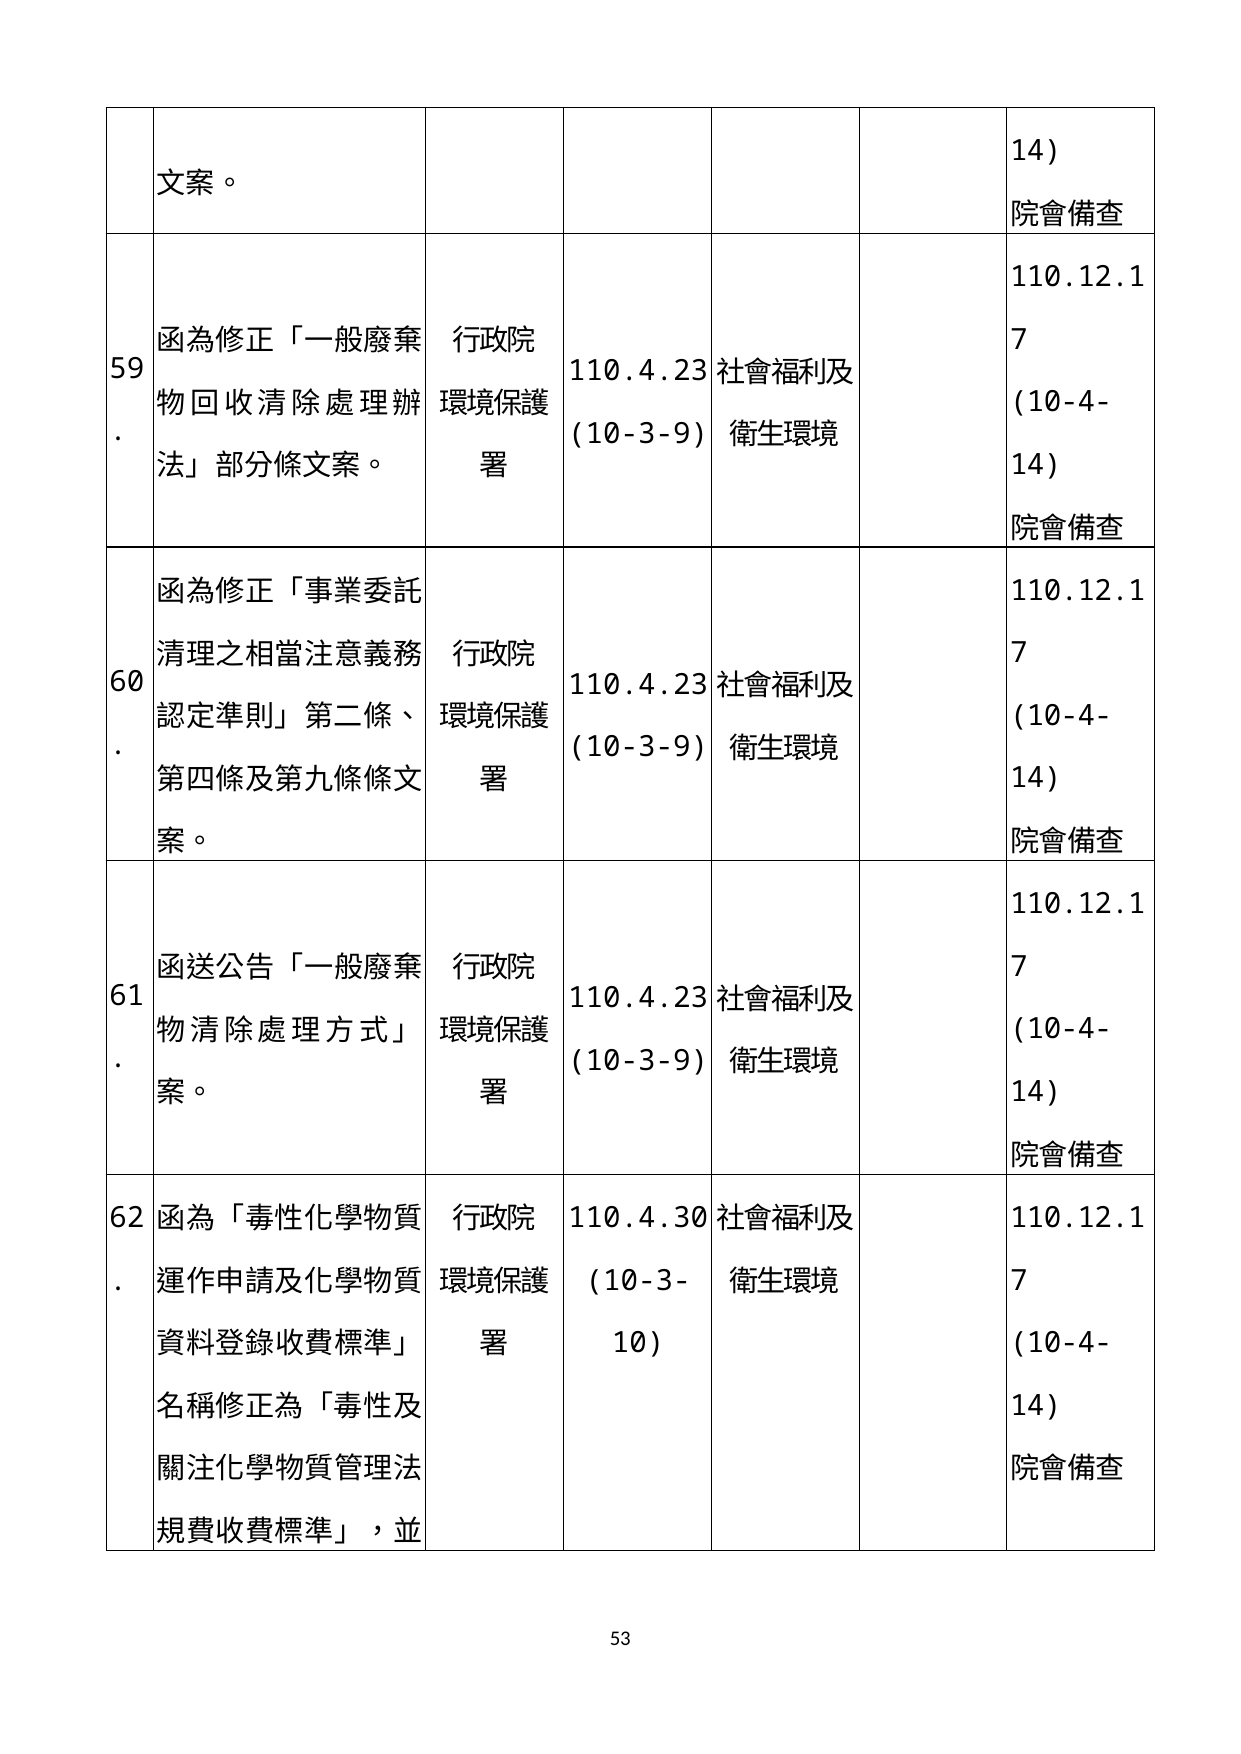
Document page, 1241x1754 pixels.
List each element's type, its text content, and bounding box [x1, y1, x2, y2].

table_cell 行政院 環境保護署 [426, 861, 563, 1173]
table_cell 110.4.23 (10-3-9) [564, 548, 711, 860]
table_cell 社會福利及衛生環境 [712, 1175, 859, 1549]
table_cell [860, 108, 1006, 233]
table_cell [860, 1175, 1006, 1549]
table_cell 110.12.17 (10-4-14) 院會備查 [1007, 548, 1154, 860]
table_cell 行政院 環境保護署 [426, 1175, 563, 1549]
table_cell [107, 108, 153, 233]
table_cell [107, 234, 153, 546]
table_cell 文案。 [154, 108, 425, 233]
table_cell 函為「毒性化學物質運作申請及化學物質資料登錄收費標準」名稱修正為「毒性及關注化學物質管理法規費收費標準」，並 [154, 1175, 425, 1549]
table_cell [564, 108, 711, 233]
table_cell [860, 548, 1006, 860]
table_cell 行政院 環境保護署 [426, 548, 563, 860]
table_cell 110.12.17 (10-4-14) 院會備查 [1007, 1175, 1154, 1549]
table_cell 行政院 環境保護署 [426, 234, 563, 546]
table_cell 函為修正「一般廢棄物回收清除處理辦法」部分條文案。 [154, 234, 425, 546]
table_cell 110.4.23 (10-3-9) [564, 861, 711, 1173]
table_cell 社會福利及衛生環境 [712, 548, 859, 860]
table_cell 社會福利及衛生環境 [712, 234, 859, 546]
table_cell 110.4.23 (10-3-9) [564, 234, 711, 546]
table_cell [107, 548, 153, 860]
table_cell 社會福利及衛生環境 [712, 861, 859, 1173]
table_cell 110.12.17 (10-4-14) 院會備查 [1007, 234, 1154, 546]
table_cell [426, 108, 563, 233]
table_cell [712, 108, 859, 233]
table_cell 110.4.30 (10-3-10) [564, 1175, 711, 1549]
table_cell [860, 234, 1006, 546]
table_cell [107, 1175, 153, 1549]
table_cell [107, 861, 153, 1173]
table_cell 14) 院會備查 [1007, 108, 1154, 233]
table_cell 110.12.17 (10-4-14) 院會備查 [1007, 861, 1154, 1173]
table_cell 函為修正「事業委託清理之相當注意義務認定準則」第二條、第四條及第九條條文案。 [154, 548, 425, 860]
table_cell 函送公告「一般廢棄物清除處理方式」案。 [154, 861, 425, 1173]
table_cell [860, 861, 1006, 1173]
